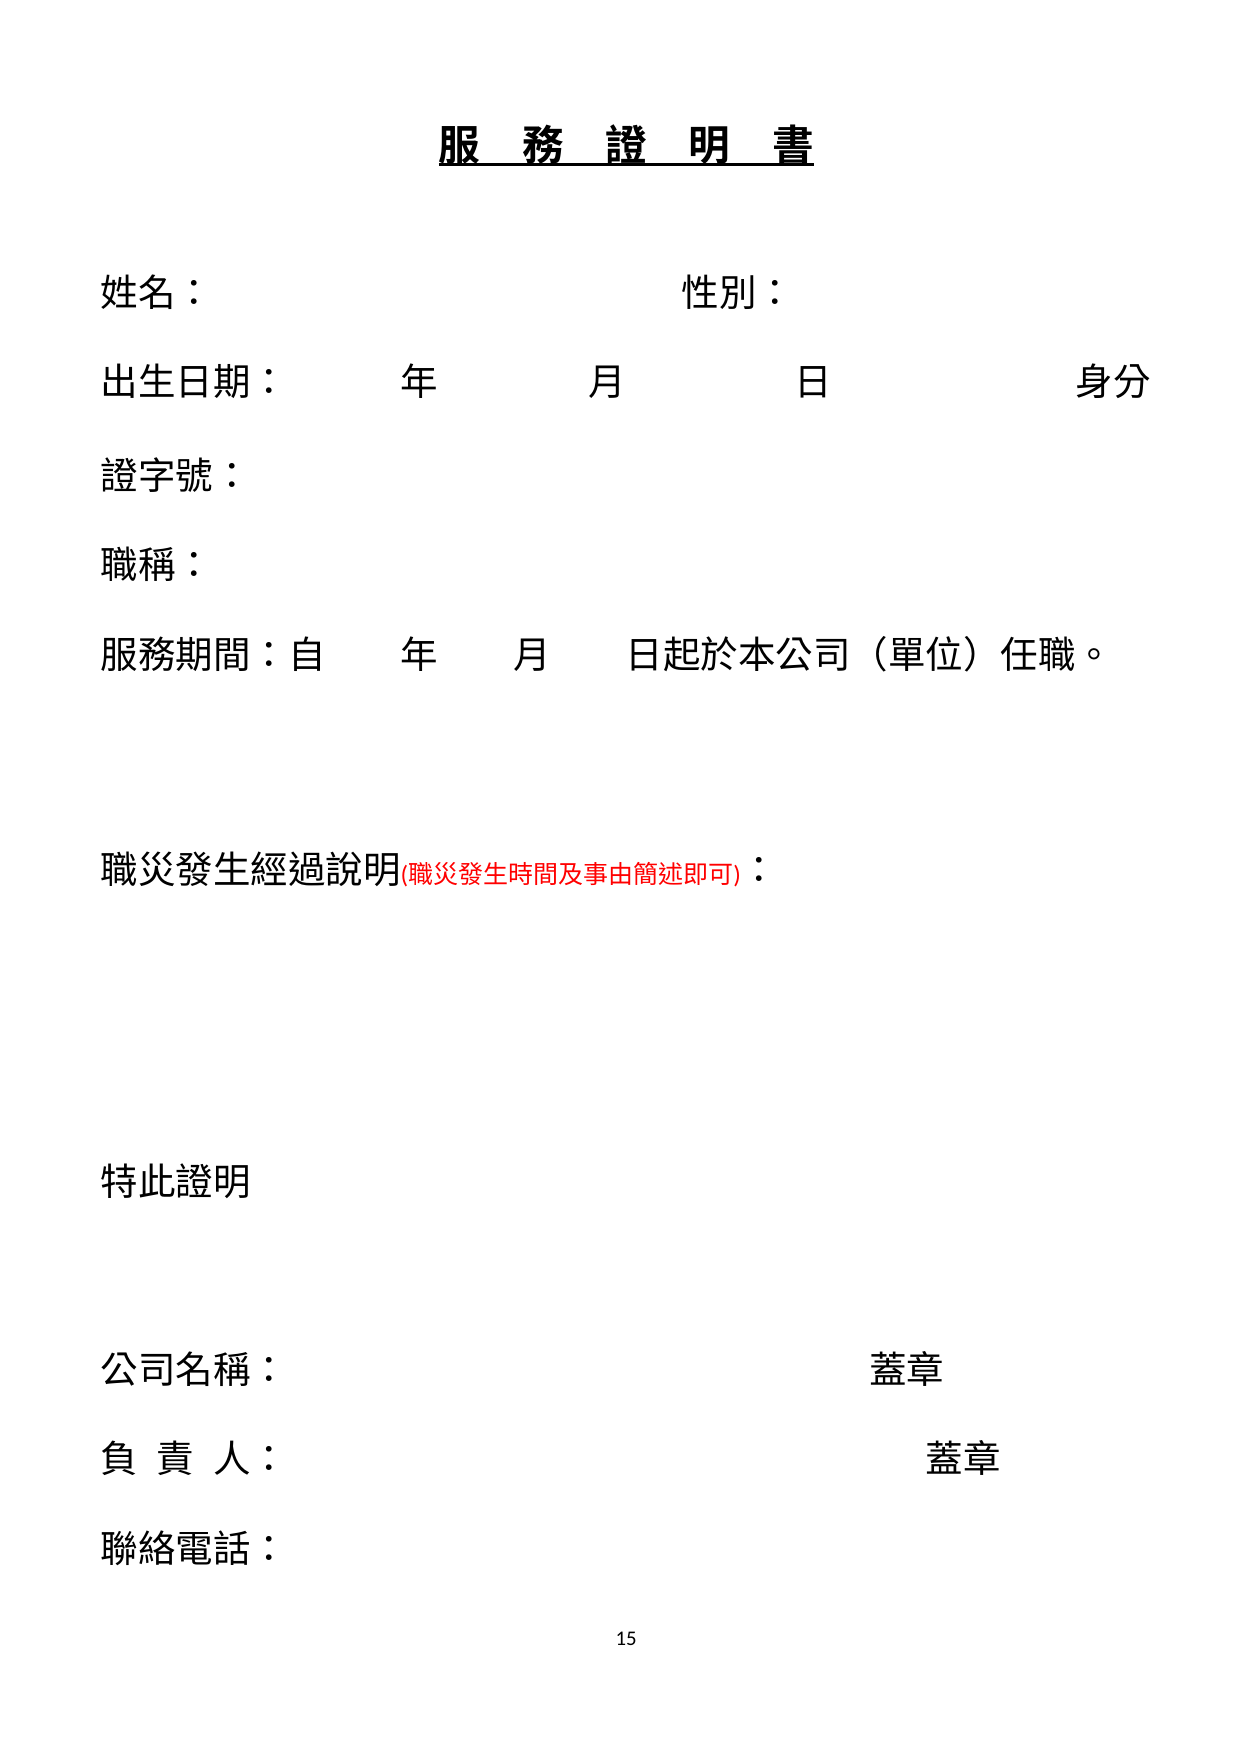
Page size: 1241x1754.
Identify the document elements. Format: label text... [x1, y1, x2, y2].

text 出生日期： 年 月 日 身分證字號： [100, 338, 1152, 494]
text 負 責 人： 蓋章 [100, 1415, 1152, 1477]
text 職稱： [100, 521, 1152, 583]
text 姓名： 性別： [100, 248, 1152, 311]
text 公司名稱： 蓋章 [100, 1325, 1152, 1388]
text 服務期間：自 年 月 日起於本公司（單位）任職。 [100, 611, 1152, 673]
text 聯絡電話： [100, 1504, 1152, 1567]
text 職災發生經過說明(職災發生時間及事由簡述即可)： [100, 825, 1152, 888]
text 特此證明 [100, 1138, 1152, 1200]
text 服 務 證 明 書 [100, 100, 1152, 163]
